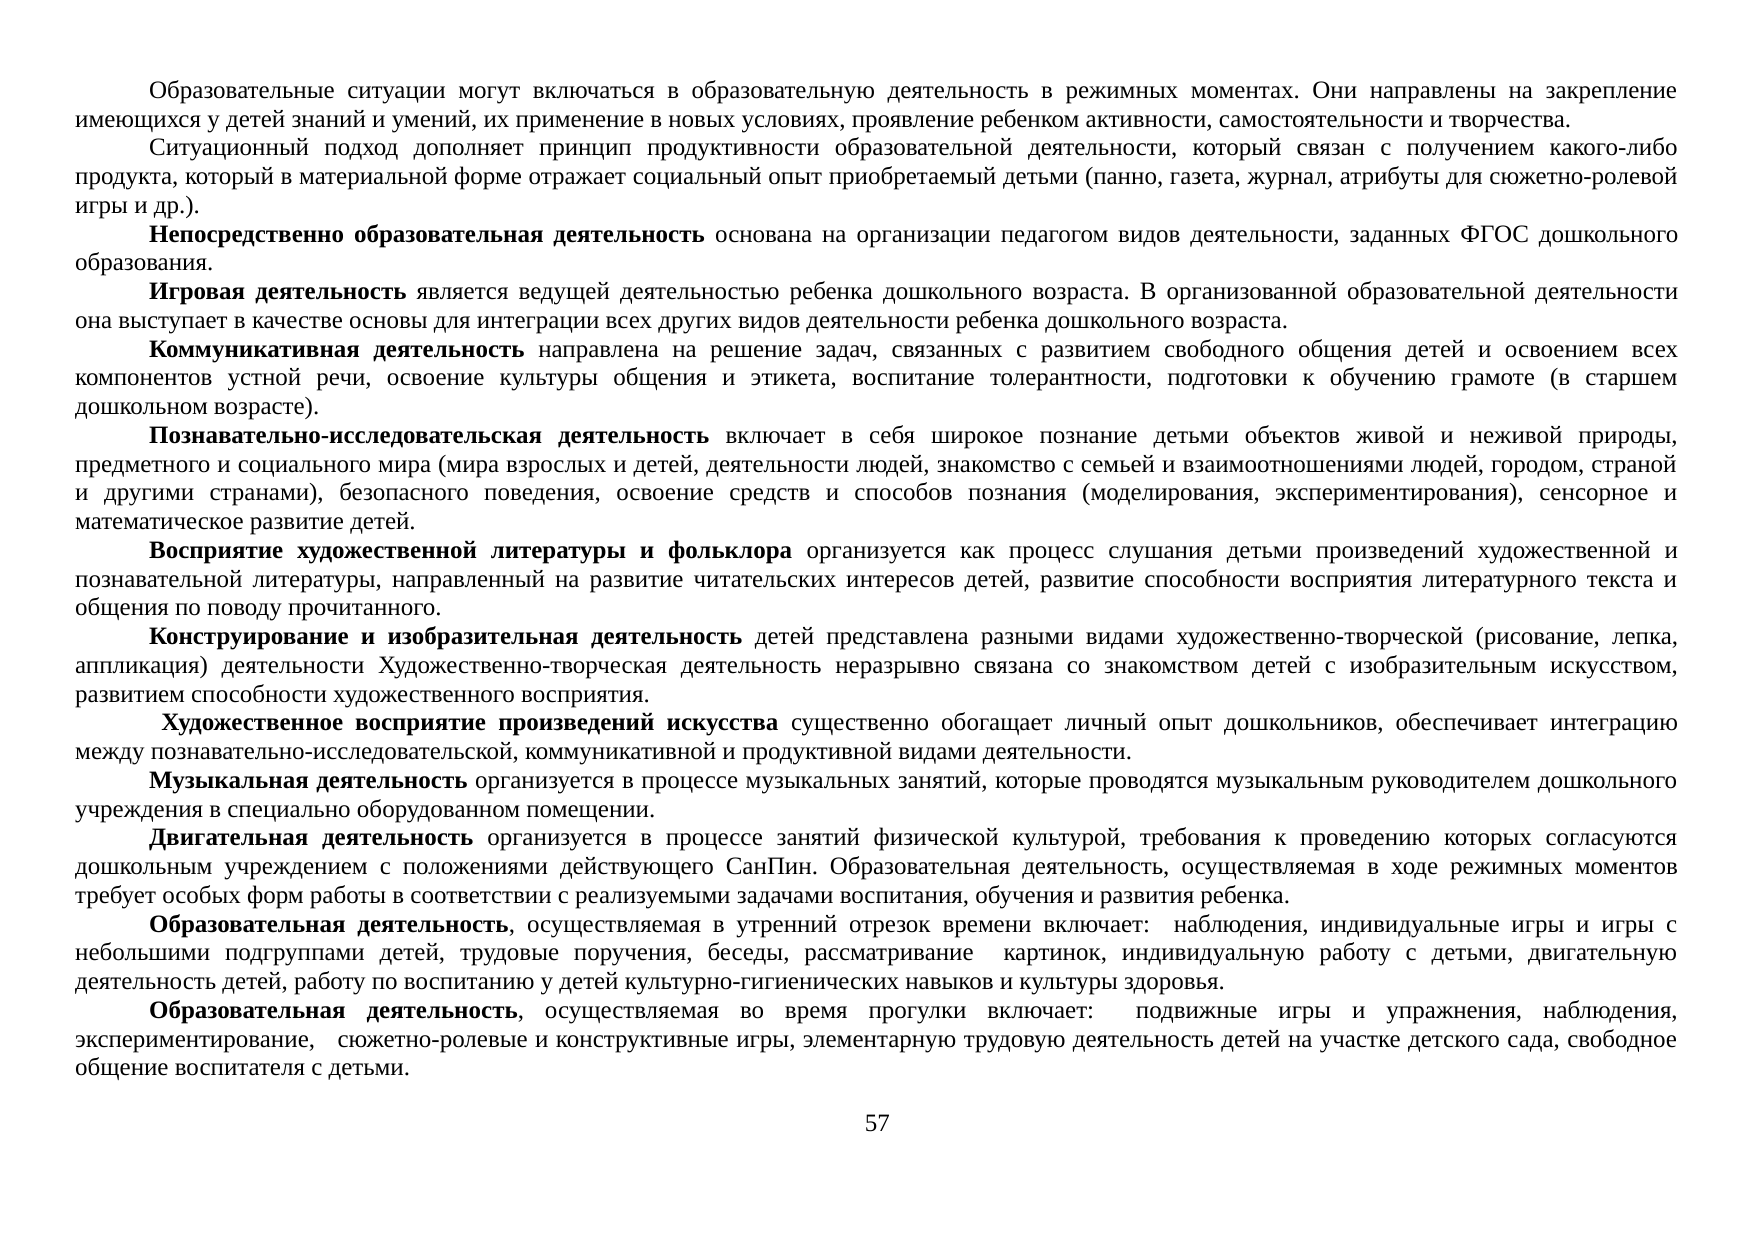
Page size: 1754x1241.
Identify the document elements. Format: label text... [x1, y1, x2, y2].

text Непосредственно образовательная деятельность основана на организации педагогом видов деятельности, заданных ФГОС дошкольного образования. [75, 219, 1679, 276]
text Художественное восприятие произведений искусства существенно обогащает личный опыт дошкольников, обеспечивает интеграцию между познавательно-исследовательской, коммуникативной и продуктивной видами деятельности. [75, 707, 1679, 765]
text Коммуникативная деятельность направлена на решение задач, связанных с развитием свободного общения детей и освоением всех компонентов устной речи, освоение культуры общения и этикета, воспитание толерантности, подготовки к обучению грамоте (в старшем дошкольном возрасте). [75, 334, 1679, 420]
text Конструирование и изобразительная деятельность детей представлена разными видами художественно-творческой (рисование, лепка, аппликация) деятельности Художественно-творческая деятельность неразрывно связана со знакомством детей с изобразительным искусством, развитием способности художественного восприятия. [75, 621, 1679, 707]
text Игровая деятельность является ведущей деятельностью ребенка дошкольного возраста. В организованной образовательной деятельности она выступает в качестве основы для интеграции всех других видов деятельности ребенка дошкольного возраста. [75, 276, 1679, 334]
text Образовательная деятельность, осуществляемая во время прогулки включает: подвижные игры и упражнения, наблюдения, экспериментирование, сюжетно-ролевые и конструктивные игры, элементарную трудовую деятельность детей на участке детского сада, свободное общение воспитателя с детьми. [75, 995, 1679, 1081]
text Двигательная деятельность организуется в процессе занятий физической культурой, требования к проведению которых согласуются дошкольным учреждением с положениями действующего СанПин. Образовательная деятельность, осуществляемая в ходе режимных моментов требует особых форм работы в соответствии с реализуемыми задачами воспитания, обучения и развития ребенка. [75, 822, 1679, 909]
text Образовательные ситуации могут включаться в образовательную деятельность в режимных моментах. Они направлены на закрепление имеющихся у детей знаний и умений, их применение в новых условиях, проявление ребенком активности, самостоятельности и творчества. [75, 75, 1679, 132]
text Восприятие художественной литературы и фольклора организуется как процесс слушания детьми произведений художественной и познавательной литературы, направленный на развитие читательских интересов детей, развитие способности восприятия литературного текста и общения по поводу прочитанного. [75, 535, 1679, 621]
text Образовательная деятельность, осуществляемая в утренний отрезок времени включает: наблюдения, индивидуальные игры и игры с небольшими подгруппами детей, трудовые поручения, беседы, рассматривание картинок, индивидуальную работу с детьми, двигательную деятельность детей, работу по воспитанию у детей культурно-гигиенических навыков и культуры здоровья. [75, 909, 1679, 995]
text Познавательно-исследовательская деятельность включает в себя широкое познание детьми объектов живой и неживой природы, предметного и социального мира (мира взрослых и детей, деятельности людей, знакомство с семьей и взаимоотношениями людей, городом, страной и другими странами), безопасного поведения, освоение средств и способов познания (моделирования, экспериментирования), сенсорное и математическое развитие детей. [75, 420, 1679, 535]
text Музыкальная деятельность организуется в процессе музыкальных занятий, которые проводятся музыкальным руководителем дошкольного учреждения в специально оборудованном помещении. [75, 765, 1679, 822]
text Ситуационный подход дополняет принцип продуктивности образовательной деятельности, который связан с получением какого-либо продукта, который в материальной форме отражает социальный опыт приобретаемый детьми (панно, газета, журнал, атрибуты для сюжетно-ролевой игры и др.). [75, 132, 1679, 219]
